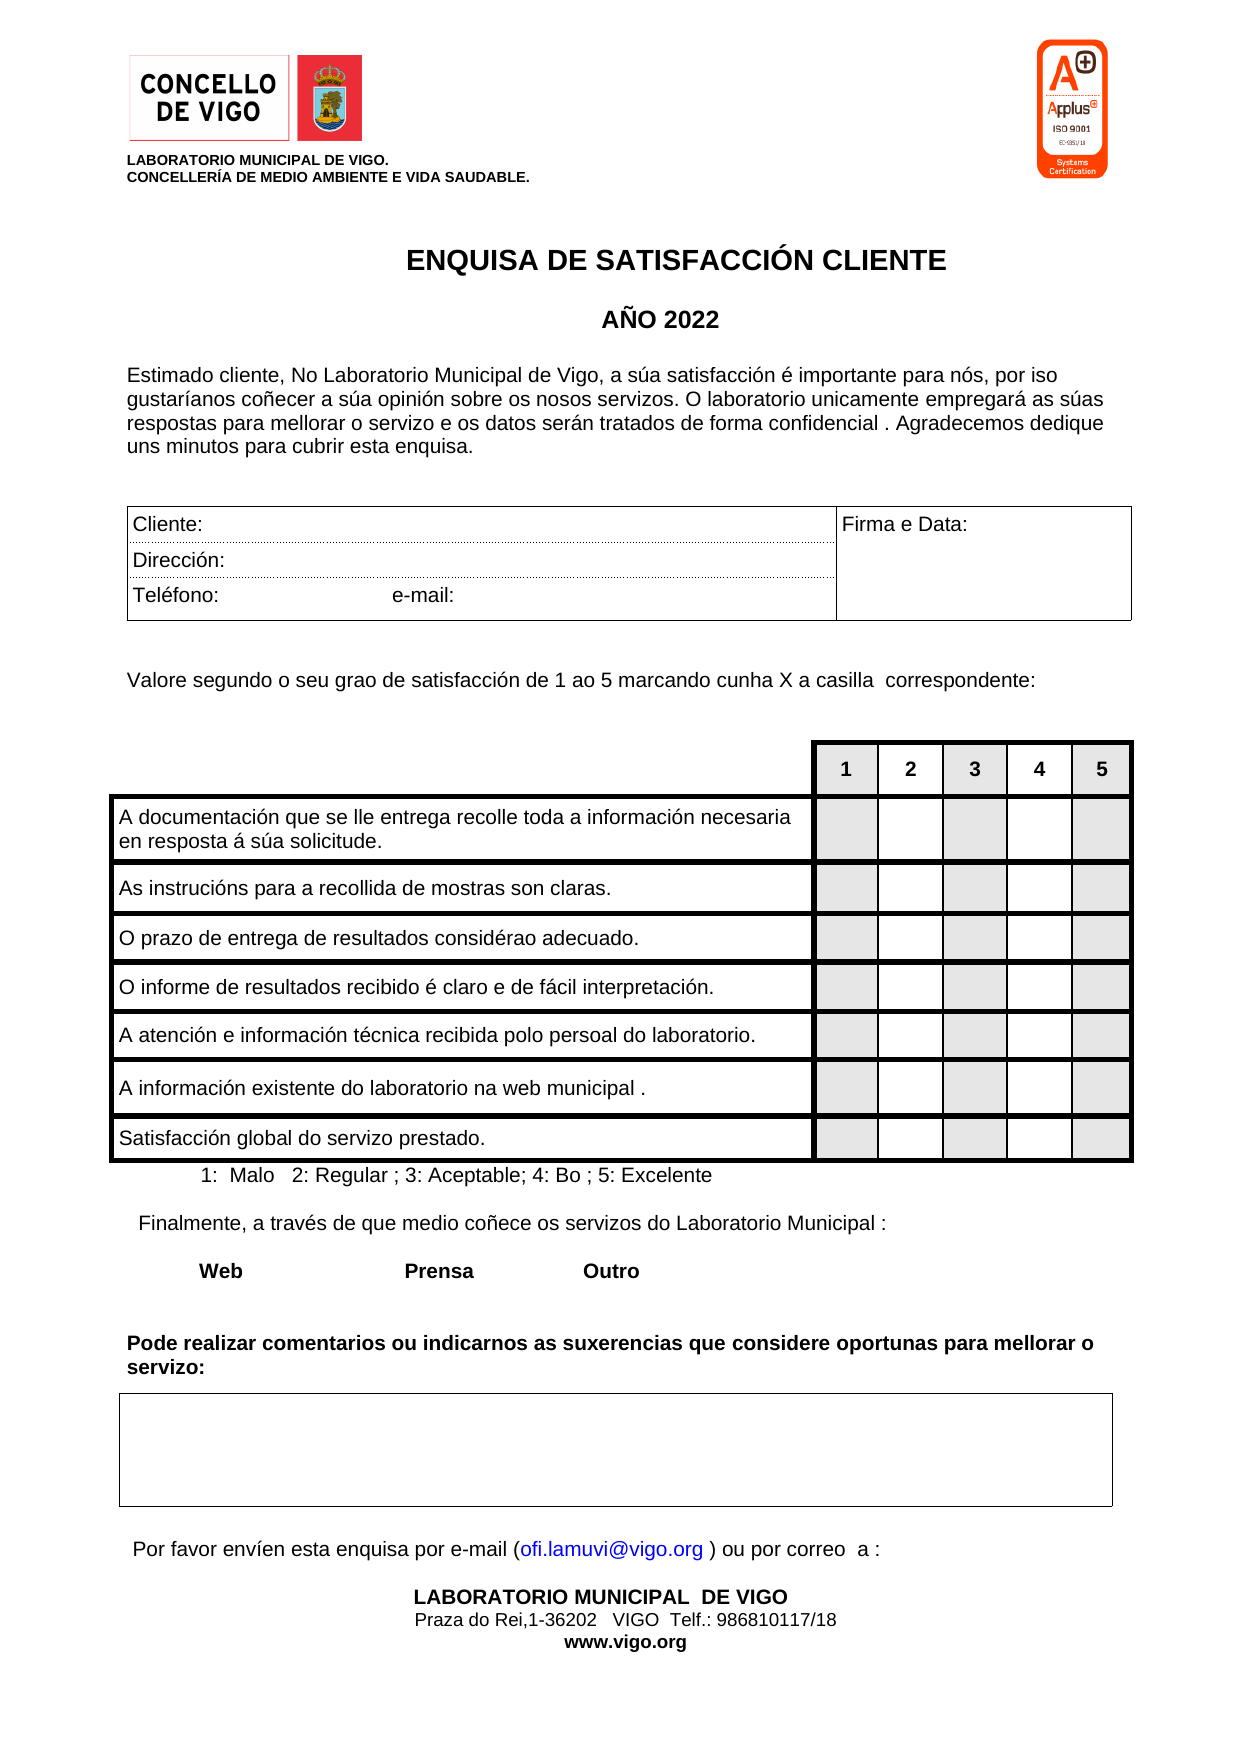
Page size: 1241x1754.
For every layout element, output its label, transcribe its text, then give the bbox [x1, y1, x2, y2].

text www.vigo.org [127, 1630, 1124, 1652]
table_cell [1073, 1014, 1129, 1057]
table_header [111, 740, 811, 794]
table_header Prensa [404, 1259, 583, 1283]
table_cell [1008, 799, 1071, 859]
text Valore segundo o seu grao de satisfacción de 1 ao 5 marcando cunha X a casilla correspondente: [127, 668, 1124, 692]
table_cell A información existente do laboratorio na web municipal . [114, 1062, 811, 1113]
table_cell [879, 865, 942, 911]
text ENQUISA DE SATISFACCIÓN CLIENTE [127, 243, 1124, 276]
table_cell [944, 865, 1006, 911]
table_cell [1073, 799, 1129, 859]
table_cell [817, 1062, 877, 1113]
text LABORATORIO MUNICIPAL DE VIGO [127, 1585, 1124, 1609]
table_cell [879, 1119, 942, 1158]
table_cell [879, 916, 942, 959]
table_cell [879, 799, 942, 859]
table_header 2 [879, 745, 942, 794]
text AÑO 2022 [127, 305, 1124, 334]
table_cell O prazo de entrega de resultados considérao adecuado. [114, 916, 811, 959]
table_cell [879, 965, 942, 1009]
table_cell [944, 799, 1006, 859]
table_cell Dirección: [128, 542, 836, 577]
table_cell [879, 1062, 942, 1113]
picture [129, 55, 362, 141]
text LABORATORIO MUNICIPAL DE VIGO. [127, 152, 1036, 168]
table_cell [1073, 916, 1129, 959]
table_cell [817, 799, 877, 859]
text Estimado cliente, No Laboratorio Municipal de Vigo, a súa satisfacción é importante para nós, por iso gustaríanos coñecer a súa opinión sobre os nosos servizos. O laboratorio unicamente empregará as súas respostas para mellorar o servizo e os datos serán tratados de forma confidencial . Agradecemos dedique uns minutos para cubrir esta enquisa. [127, 362, 1124, 458]
table_cell O informe de resultados recibido é claro e de fácil interpretación. [114, 965, 811, 1009]
table_cell [944, 916, 1006, 959]
table_cell [944, 965, 1006, 1009]
table_header Web [199, 1259, 404, 1283]
table_cell [944, 1014, 1006, 1057]
table_header 3 [944, 745, 1006, 794]
table_cell A atención e información técnica recibida polo persoal do laboratorio. [114, 1014, 811, 1057]
text Por favor envíen esta enquisa por e-mail (ofi.lamuvi@vigo.org ) ou por correo a : [127, 1537, 1124, 1561]
table_header Firma e Data: [837, 507, 1131, 620]
table_header Cliente: [128, 507, 836, 542]
table_cell [1008, 1014, 1071, 1057]
table_cell [817, 1014, 877, 1057]
text 1: Malo 2: Regular ; 3: Aceptable; 4: Bo ; 5: Excelente [127, 1163, 1124, 1187]
text Pode realizar comentarios ou indicarnos as suxerencias que considere oportunas para mellorar o servizo: [127, 1331, 1124, 1379]
text Praza do Rei,1-36202 VIGO Telf.: 986810117/18 [127, 1609, 1124, 1630]
table_cell [1008, 865, 1071, 911]
table_cell [1008, 1119, 1071, 1158]
text CONCELLERÍA DE MEDIO AMBIENTE E VIDA SAUDABLE. [127, 168, 1124, 185]
table_cell [817, 1119, 877, 1158]
table_cell [1008, 965, 1071, 1009]
table_cell A documentación que se lle entrega recolle toda a información necesaria en resposta á súa solicitude. [114, 799, 811, 859]
table_header 1 [817, 745, 877, 794]
picture [1036, 38, 1110, 179]
text Finalmente, a través de que medio coñece os servizos do Laboratorio Municipal : [127, 1211, 1124, 1235]
table_cell Satisfacción global do servizo prestado. [114, 1119, 811, 1158]
table_cell [817, 965, 877, 1009]
table_cell As instrucións para a recollida de mostras son claras. [114, 865, 811, 911]
table_cell [817, 916, 877, 959]
table_header 4 [1008, 745, 1071, 794]
table_cell e-mail: [386, 577, 836, 620]
table_cell [944, 1062, 1006, 1113]
table_cell [879, 1014, 942, 1057]
table_cell [1073, 965, 1129, 1009]
table_cell Teléfono: [128, 577, 386, 620]
table_header 5 [1073, 745, 1129, 794]
table_cell [1073, 865, 1129, 911]
table_cell [944, 1119, 1006, 1158]
table_cell [1008, 916, 1071, 959]
table_cell [1073, 1062, 1129, 1113]
table_cell [817, 865, 877, 911]
table_cell [1008, 1062, 1071, 1113]
table_header Outro [583, 1259, 860, 1283]
table_cell [1073, 1119, 1129, 1158]
